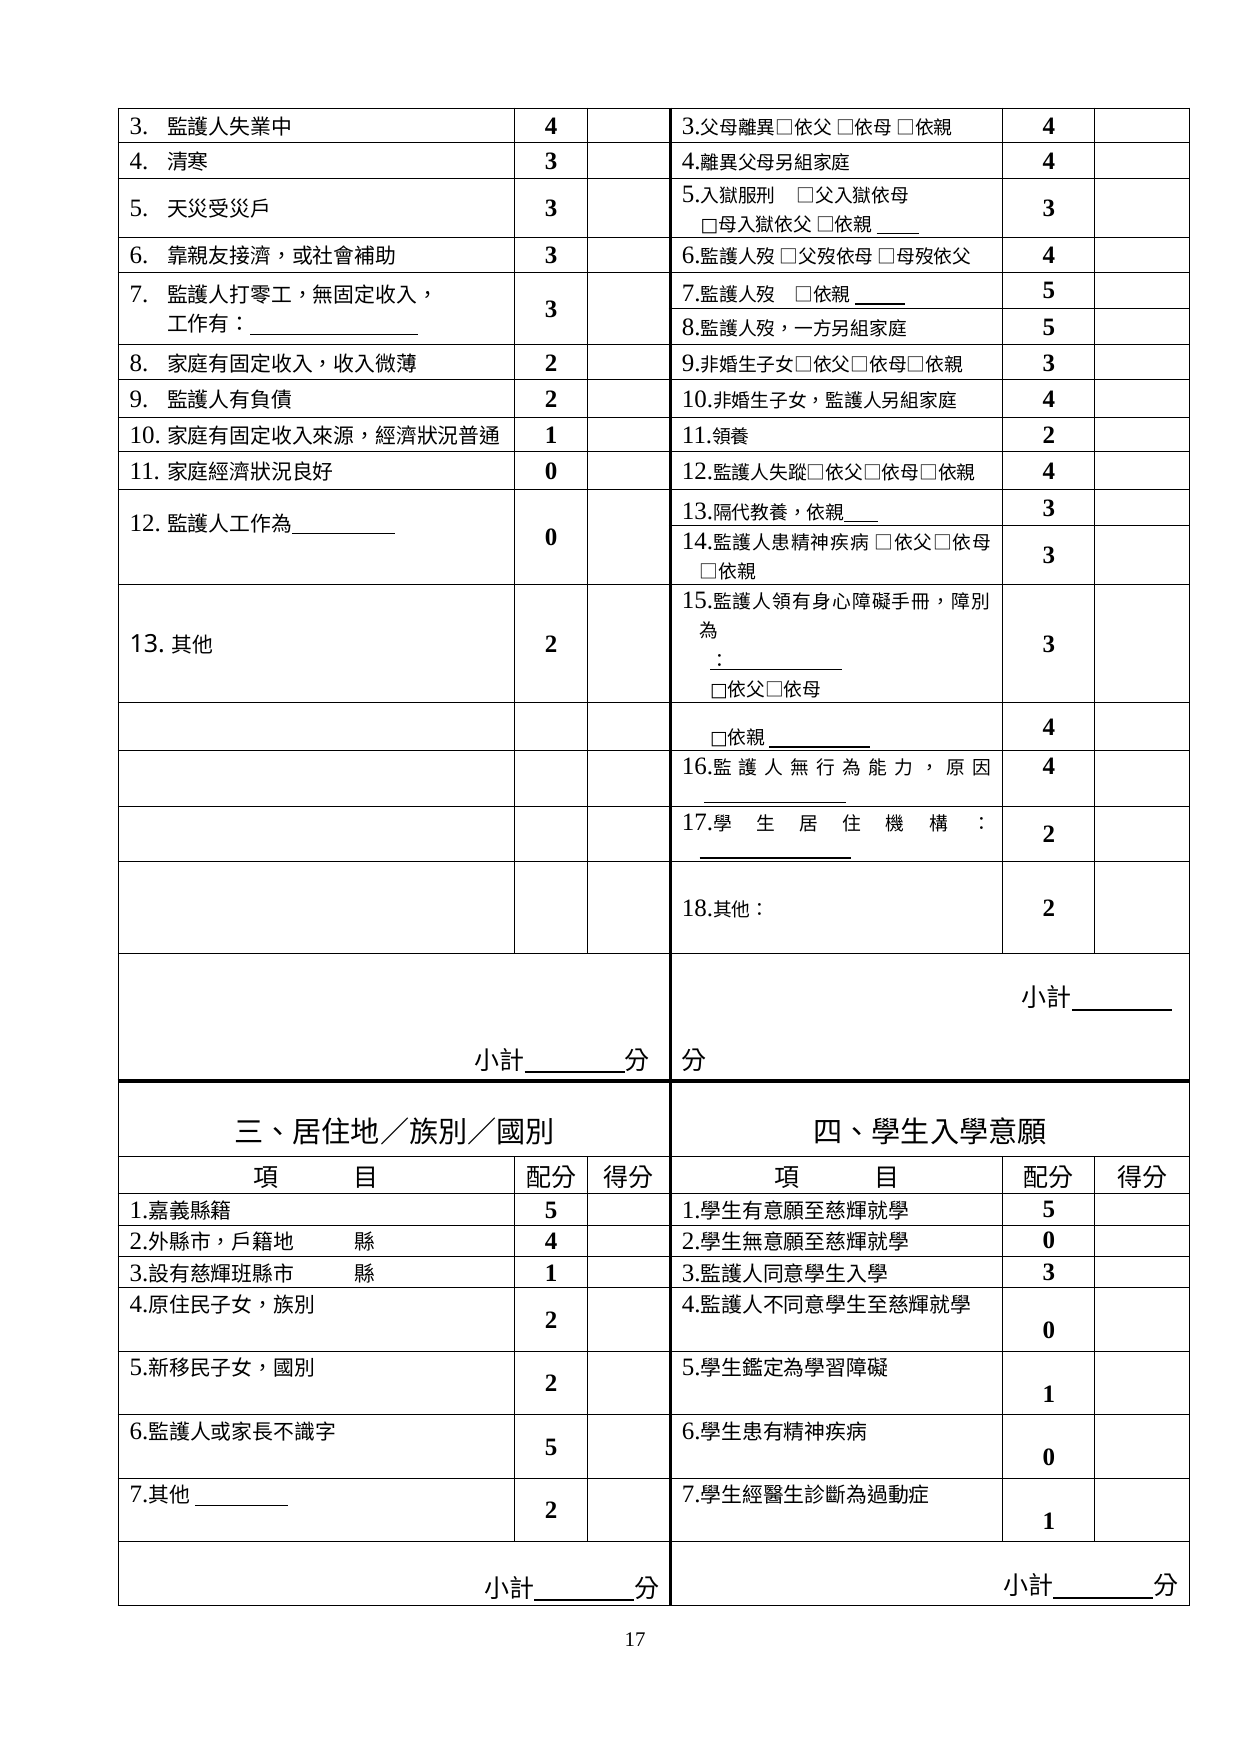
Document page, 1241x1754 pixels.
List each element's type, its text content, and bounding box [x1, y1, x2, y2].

table_cell 監護人工作為 [119, 490, 514, 584]
table_cell 家庭有固定收入來源，經濟狀況普通 [119, 418, 514, 451]
table_cell 2 [515, 1352, 587, 1414]
table_cell 領養 [672, 418, 1002, 451]
table_cell 4 [1003, 703, 1094, 750]
table_cell 靠親友接濟，或社會補助 [119, 238, 514, 272]
table_cell 天災受災戶 [119, 179, 514, 237]
table_cell [1095, 703, 1189, 750]
table_cell [1095, 380, 1189, 417]
table_cell [1095, 1415, 1189, 1478]
table_cell 3 [1003, 526, 1094, 584]
table_cell 非婚生子女，監護人另組家庭 [672, 380, 1002, 417]
table_cell 5 [515, 1415, 587, 1478]
table_cell 監護人歿 □父歿依母 □母歿依父 [672, 238, 1002, 272]
table_cell [588, 1415, 669, 1478]
table_cell 5 [515, 1194, 587, 1224]
table_cell 2 [515, 345, 587, 379]
table_cell 外縣市，戶籍地 縣 [119, 1226, 514, 1256]
table_cell [1095, 751, 1189, 806]
table_cell 監護人或家長不識字 [119, 1415, 514, 1478]
table_cell 2 [1003, 807, 1094, 861]
table_cell 4 [1003, 238, 1094, 272]
table_cell 學生鑑定為學習障礙 [672, 1352, 1002, 1414]
table_cell [119, 751, 514, 806]
table_cell 項 目 [119, 1157, 514, 1193]
table_cell 4 [1003, 143, 1094, 178]
table_cell 非婚生子女□依父□依母□依親 [672, 345, 1002, 379]
table_cell 監護人不同意學生至慈輝就學 [672, 1288, 1002, 1351]
table_cell 小計 分 [672, 954, 1189, 1079]
table_cell [515, 751, 587, 806]
table_cell 監護人失業中 [119, 109, 514, 142]
table_cell [119, 703, 514, 750]
table_cell 其他： [672, 862, 1002, 953]
table_cell [1095, 238, 1189, 272]
table_cell [588, 418, 669, 451]
table_cell 1 [1003, 1352, 1094, 1414]
table_cell 父母離異□依父 □依母 □依親 [672, 109, 1002, 142]
table_cell 小計 分 [672, 1542, 1189, 1605]
table_cell 4 [515, 109, 587, 142]
table_cell 5 [1003, 273, 1094, 308]
table_cell 配分 [515, 1157, 587, 1193]
table_cell 2 [515, 380, 587, 417]
table_cell 得分 [588, 1157, 669, 1193]
table_cell 3 [1003, 585, 1094, 702]
table_cell [1095, 1352, 1189, 1414]
table_cell [588, 109, 669, 142]
table_cell 原住民子女，族別 [119, 1288, 514, 1351]
table_cell 3 [1003, 179, 1094, 237]
table_cell [588, 751, 669, 806]
table_cell [1095, 143, 1189, 178]
table_cell 5 [1003, 1194, 1094, 1224]
table_cell [588, 1194, 669, 1224]
table_cell 設有慈輝班縣市 縣 [119, 1257, 514, 1287]
table_cell [1095, 179, 1189, 237]
table_cell 2 [515, 1479, 587, 1541]
table_cell [1095, 490, 1189, 525]
table_cell 學生有意願至慈輝就學 [672, 1194, 1002, 1224]
table_cell 13. 其他 [119, 585, 514, 702]
table_cell 3 [515, 273, 587, 344]
table_cell [588, 345, 669, 379]
table_cell □依親 [672, 703, 1002, 750]
table_cell 監護人領有身心障礙手冊，障別為 ： □依父□依母 [672, 585, 1002, 702]
table_cell [588, 490, 669, 584]
table_cell 0 [1003, 1288, 1094, 1351]
table_cell [1095, 1226, 1189, 1256]
table_cell 配分 [1003, 1157, 1094, 1193]
table_cell 3 [515, 238, 587, 272]
table_cell [1095, 109, 1189, 142]
table_cell 得分 [1095, 1157, 1189, 1193]
table_cell [515, 703, 587, 750]
table_cell [588, 1226, 669, 1256]
table_cell 1 [1003, 1479, 1094, 1541]
table_cell [588, 585, 669, 702]
table_cell 0 [1003, 1415, 1094, 1478]
table_cell [588, 380, 669, 417]
table_cell 3 [515, 179, 587, 237]
table_cell 0 [515, 490, 587, 584]
table_cell 離異父母另組家庭 [672, 143, 1002, 178]
table_cell [588, 238, 669, 272]
table_cell [588, 179, 669, 237]
table_cell [1095, 1257, 1189, 1287]
table_cell 新移民子女，國別 [119, 1352, 514, 1414]
table_cell [1095, 273, 1189, 308]
table_cell [588, 703, 669, 750]
table_cell 3 [515, 143, 587, 178]
table_cell [119, 862, 514, 953]
table_cell 4 [1003, 452, 1094, 489]
table_cell 家庭有固定收入，收入微薄 [119, 345, 514, 379]
table_cell 入獄服刑 □父入獄依母 □母入獄依父 □依親 [672, 179, 1002, 237]
table_cell 監護人患精神疾病 □依父□依母□依親 [672, 526, 1002, 584]
table_cell [588, 1352, 669, 1414]
table_cell [515, 807, 587, 861]
table_cell 項 目 [672, 1157, 1002, 1193]
table_cell 家庭經濟狀況良好 [119, 452, 514, 489]
table_cell 三、居住地／族別／國別 [119, 1083, 669, 1156]
table_cell [588, 1257, 669, 1287]
table_cell 3 [1003, 345, 1094, 379]
table_cell 學生經醫生診斷為過動症 [672, 1479, 1002, 1541]
table_cell [1095, 807, 1189, 861]
table_cell [588, 143, 669, 178]
table_cell [1095, 526, 1189, 584]
table_cell [588, 862, 669, 953]
table_cell 0 [515, 452, 587, 489]
table_cell [588, 807, 669, 861]
table_cell 1 [515, 418, 587, 451]
table_cell 其他 [119, 1479, 514, 1541]
table_cell 4 [1003, 380, 1094, 417]
table_cell [588, 273, 669, 344]
table_cell [1095, 862, 1189, 953]
table_cell 清寒 [119, 143, 514, 178]
table_cell [1095, 452, 1189, 489]
table_cell 5 [1003, 309, 1094, 344]
table_cell [588, 452, 669, 489]
table_cell 4 [1003, 109, 1094, 142]
table_cell 小計 分 [119, 1542, 669, 1605]
table_cell 3 [1003, 1257, 1094, 1287]
table_cell [1095, 585, 1189, 702]
table_cell 監護人無行為能力，原因 [672, 751, 1002, 806]
table_cell 嘉義縣籍 [119, 1194, 514, 1224]
table_cell [588, 1288, 669, 1351]
table_cell [515, 862, 587, 953]
table_cell 4 [1003, 751, 1094, 806]
table_cell 0 [1003, 1226, 1094, 1256]
table_cell 1 [515, 1257, 587, 1287]
table_cell [1095, 1479, 1189, 1541]
table_cell 監護人歿，一方另組家庭 [672, 309, 1002, 344]
table_cell [1095, 309, 1189, 344]
table_cell [1095, 1288, 1189, 1351]
table_cell 監護人失蹤□依父□依母□依親 [672, 452, 1002, 489]
table_cell 3 [1003, 490, 1094, 525]
table_cell 隔代教養，依親 [672, 490, 1002, 525]
table_cell 學生居住機構： [672, 807, 1002, 861]
table_cell 監護人同意學生入學 [672, 1257, 1002, 1287]
table_cell 學生患有精神疾病 [672, 1415, 1002, 1478]
table_cell 學生無意願至慈輝就學 [672, 1226, 1002, 1256]
table_cell [1095, 418, 1189, 451]
table_cell 2 [1003, 862, 1094, 953]
table_cell 2 [515, 585, 587, 702]
table_cell 四、學生入學意願 [672, 1083, 1189, 1156]
table_cell [1095, 345, 1189, 379]
table_cell 2 [1003, 418, 1094, 451]
table_cell 小計 分 [119, 954, 669, 1079]
table_cell 監護人歿 □依親 [672, 273, 1002, 308]
table_cell [1095, 1194, 1189, 1224]
table_cell 4 [515, 1226, 587, 1256]
table_cell 2 [515, 1288, 587, 1351]
table_cell [588, 1479, 669, 1541]
table_cell 監護人有負債 [119, 380, 514, 417]
table_cell 監護人打零工，無固定收入， 工作有： [119, 273, 514, 344]
table_cell [119, 807, 514, 861]
